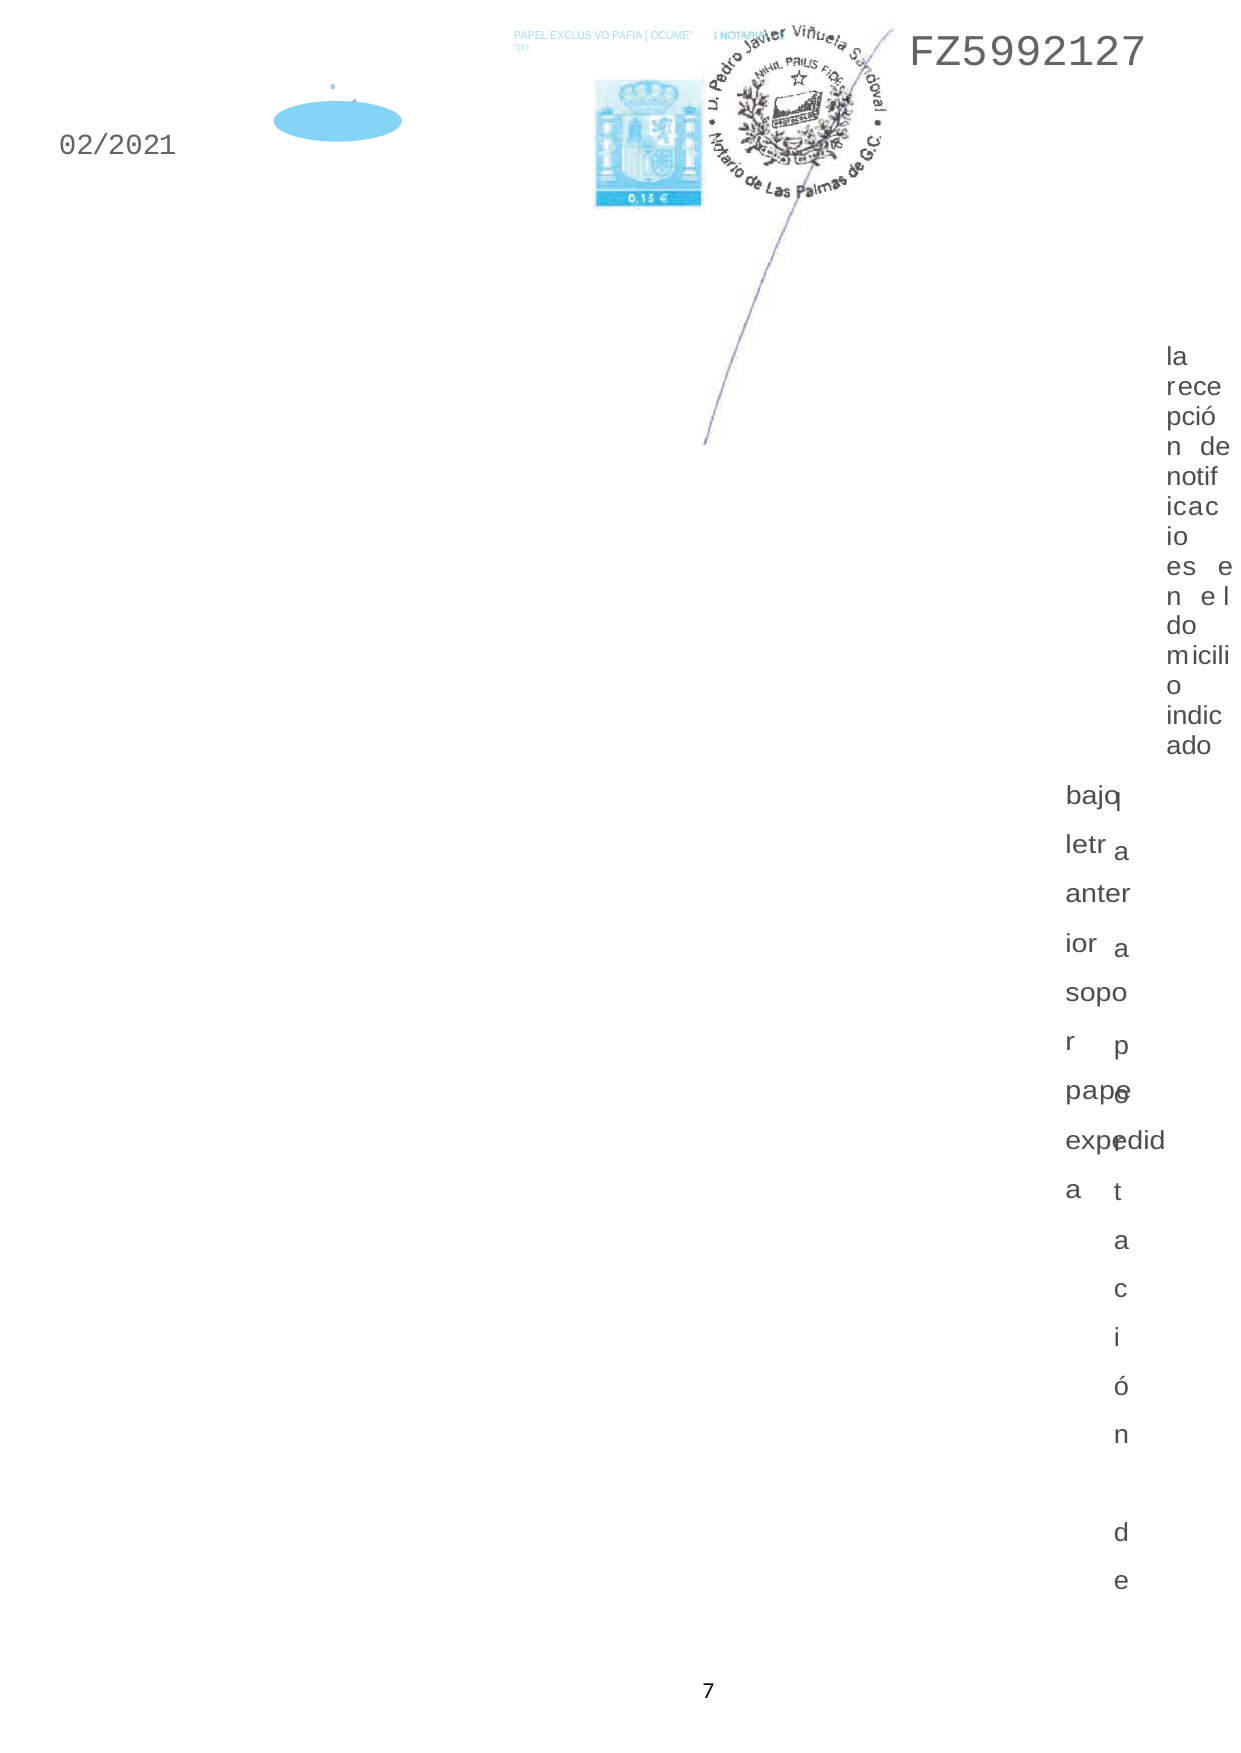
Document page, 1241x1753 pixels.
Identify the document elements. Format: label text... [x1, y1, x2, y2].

text 02/2021 [58, 130, 256, 163]
text PAPEL EXCLUS VO PAFIA [ OCUME" 'TO: [514, 29, 592, 54]
subtitle la recepció n de notif icac io es e n e l do micilio indicado [1166, 341, 1234, 760]
text bajo la letra a) anter ior sopo rte papel, expedida [1065, 780, 1070, 1204]
subtitle FZ5992127 [908, 29, 1234, 78]
text 1 [48, 100, 256, 114]
text . . [48, 47, 359, 100]
text • [256, 51, 421, 201]
